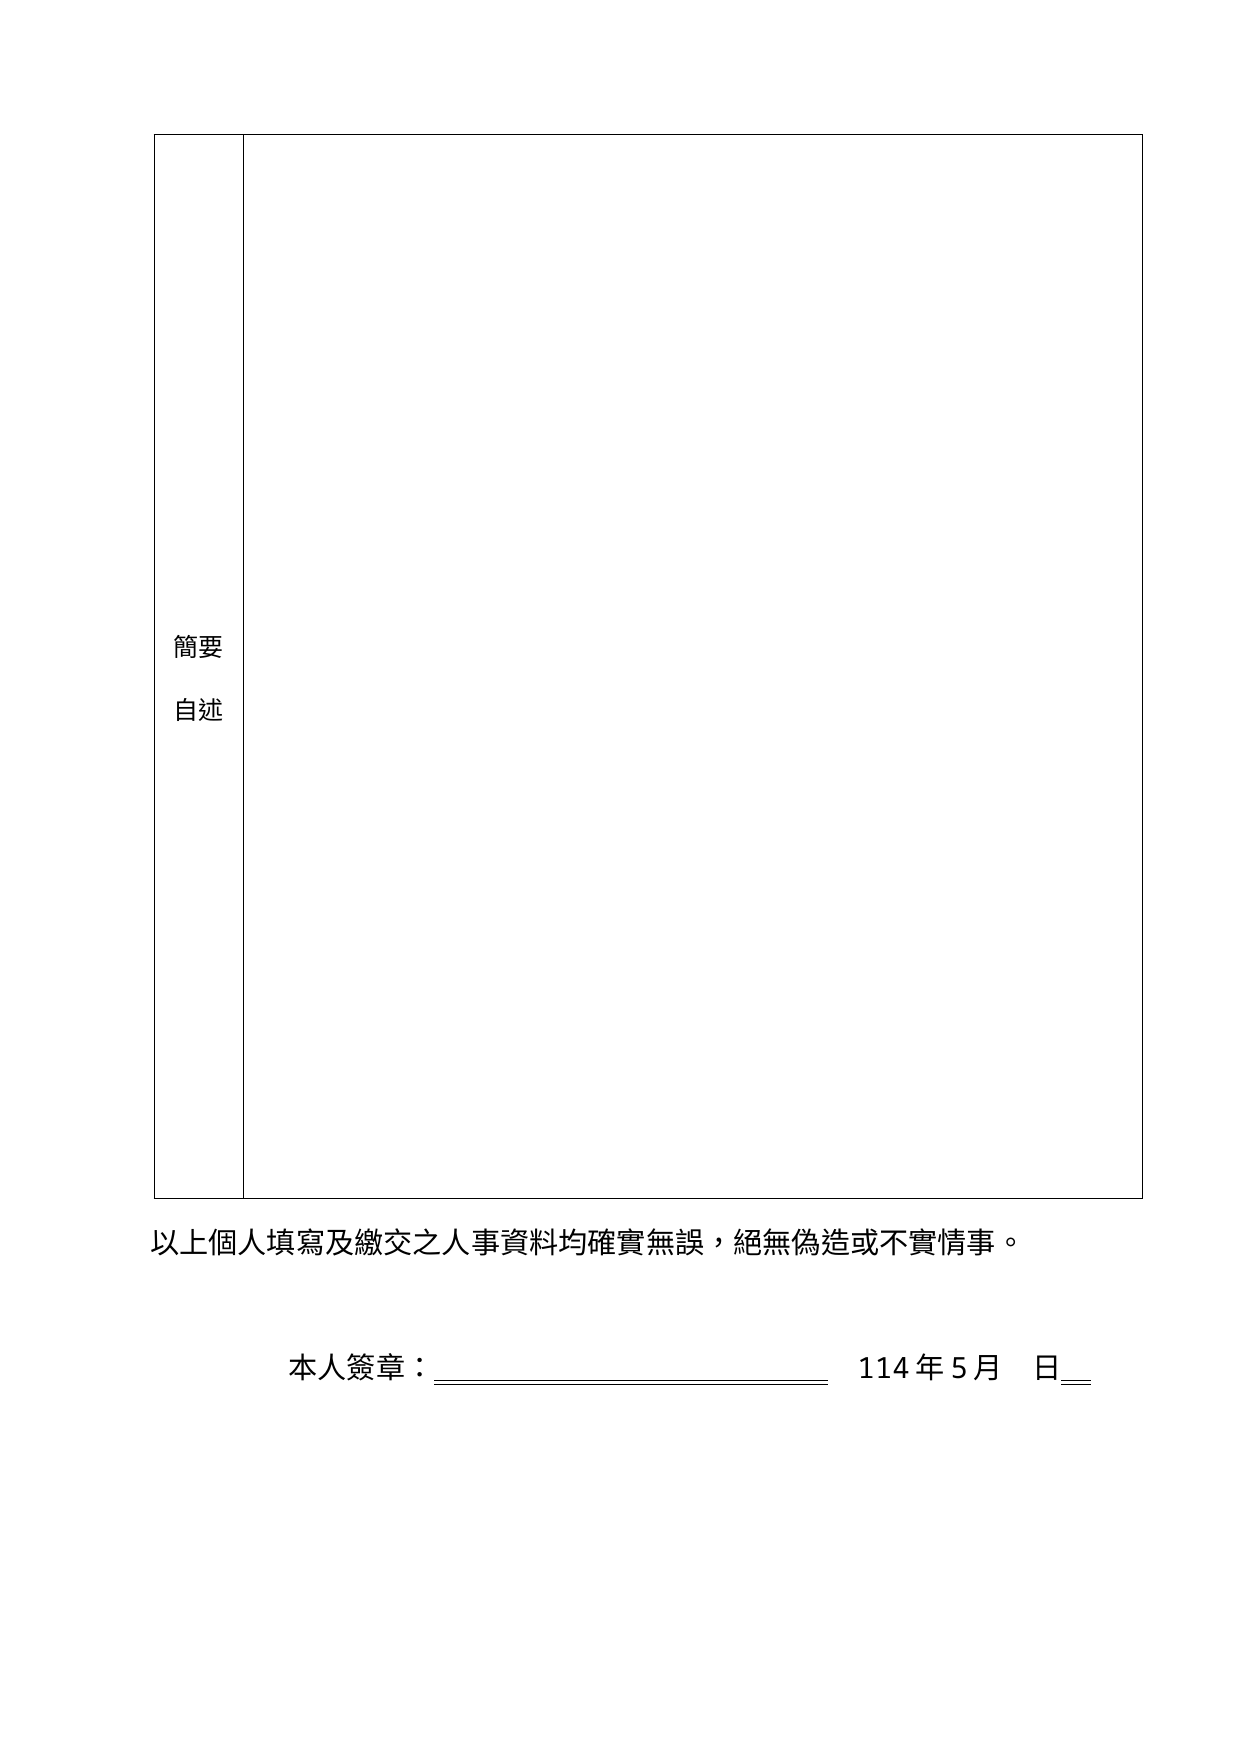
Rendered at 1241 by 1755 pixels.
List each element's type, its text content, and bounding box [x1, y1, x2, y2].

table_cell [150, 134, 154, 1198]
text 本人簽章： 114年5月 日 [150, 1324, 1090, 1386]
table_cell [244, 135, 1142, 1198]
table_cell 簡要 自述 [155, 135, 243, 1198]
text 以上個人填寫及繳交之人事資料均確實無誤，絕無偽造或不實情事。 [150, 1199, 1090, 1261]
